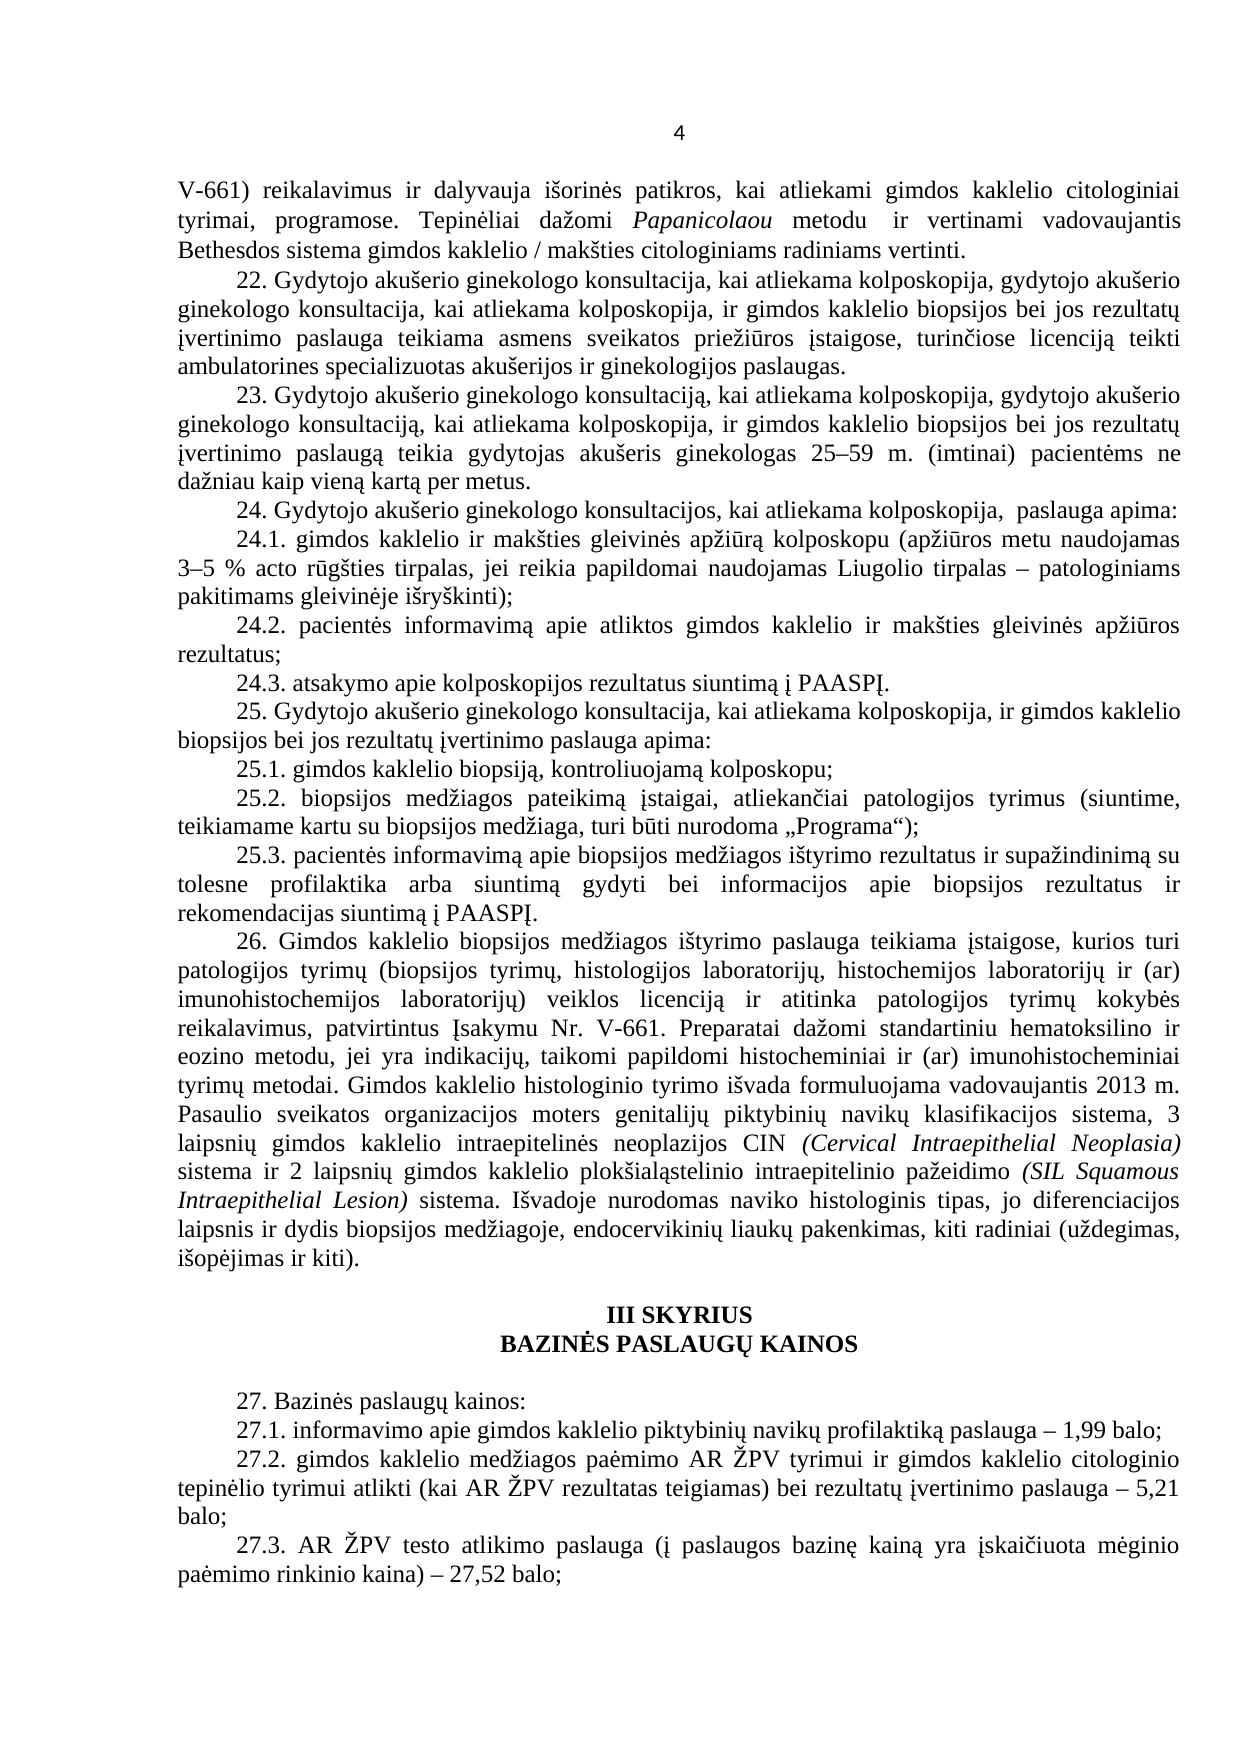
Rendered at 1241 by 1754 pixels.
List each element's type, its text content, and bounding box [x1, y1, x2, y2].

text V-661) reikalavimus ir dalyvauja išorinės patikros, kai atliekami gimdos kaklelio citologiniai tyrimai, programose. Tepinėliai dažomi Papanicolaou metodu ir vertinami vadovaujantis Bethesdos sistema gimdos kaklelio / makšties citologiniams radiniams vertinti. [177, 175, 1181, 264]
text III SKYRIUS [177, 1300, 1181, 1329]
text 25.1. gimdos kaklelio biopsiją, kontroliuojamą kolposkopu; [177, 754, 1181, 783]
text 25. Gydytojo akušerio ginekologo konsultacija, kai atliekama kolposkopija, ir gimdos kaklelio biopsijos bei jos rezultatų įvertinimo paslauga apima: [177, 696, 1181, 754]
text 27.1. informavimo apie gimdos kaklelio piktybinių navikų profilaktiką paslauga – 1,99 balo; [177, 1415, 1181, 1444]
text 24.2. pacientės informavimą apie atliktos gimdos kaklelio ir makšties gleivinės apžiūros rezultatus; [177, 610, 1181, 668]
text 26. Gimdos kaklelio biopsijos medžiagos ištyrimo paslauga teikiama įstaigose, kurios turi patologijos tyrimų (biopsijos tyrimų, histologijos laboratorijų, histochemijos laboratorijų ir (ar) imunohistochemijos laboratorijų) veiklos licenciją ir atitinka patologijos tyrimų kokybės reikalavimus, patvirtintus Įsakymu Nr. V-661. Preparatai dažomi standartiniu hematoksilino ir eozino metodu, jei yra indikacijų, taikomi papildomi histocheminiai ir (ar) imunohistocheminiai tyrimų metodai. Gimdos kaklelio histologinio tyrimo išvada formuluojama vadovaujantis 2013 m. Pasaulio sveikatos organizacijos moters genitalijų piktybinių navikų klasifikacijos sistema, 3 laipsnių gimdos kaklelio intraepitelinės neoplazijos CIN (Cervical Intraepithelial Neoplasia) sistema ir 2 laipsnių gimdos kaklelio plokšialąstelinio intraepitelinio pažeidimo (SIL Squamous Intraepithelial Lesion) sistema. Išvadoje nurodomas naviko histologinis tipas, jo diferenciacijos laipsnis ir dydis biopsijos medžiagoje, endocervikinių liaukų pakenkimas, kiti radiniai (uždegimas, išopėjimas ir kiti). [177, 926, 1181, 1271]
text 27.2. gimdos kaklelio medžiagos paėmimo AR ŽPV tyrimui ir gimdos kaklelio citologinio tepinėlio tyrimui atlikti (kai AR ŽPV rezultatas teigiamas) bei rezultatų įvertinimo paslauga – 5,21 balo; [177, 1444, 1181, 1530]
text 24. Gydytojo akušerio ginekologo konsultacijos, kai atliekama kolposkopija, paslauga apima: [177, 495, 1181, 524]
text 27. Bazinės paslaugų kainos: [177, 1386, 1181, 1415]
text 25.2. biopsijos medžiagos pateikimą įstaigai, atliekančiai patologijos tyrimus (siuntime, teikiamame kartu su biopsijos medžiaga, turi būti nurodoma „Programa“); [177, 783, 1181, 840]
text 27.3. AR ŽPV testo atlikimo paslauga (į paslaugos bazinę kainą yra įskaičiuota mėginio paėmimo rinkinio kaina) – 27,52 balo; [177, 1530, 1181, 1588]
text 23. Gydytojo akušerio ginekologo konsultaciją, kai atliekama kolposkopija, gydytojo akušerio ginekologo konsultaciją, kai atliekama kolposkopija, ir gimdos kaklelio biopsijos bei jos rezultatų įvertinimo paslaugą teikia gydytojas akušeris ginekologas 25–59 m. (imtinai) pacientėms ne dažniau kaip vieną kartą per metus. [177, 380, 1181, 495]
text BAZINĖS PASLAUGŲ KAINOS [177, 1329, 1181, 1358]
text 24.3. atsakymo apie kolposkopijos rezultatus siuntimą į PAASPĮ. [177, 668, 1181, 696]
text 25.3. pacientės informavimą apie biopsijos medžiagos ištyrimo rezultatus ir supažindinimą su tolesne profilaktika arba siuntimą gydyti bei informacijos apie biopsijos rezultatus ir rekomendacijas siuntimą į PAASPĮ. [177, 840, 1181, 926]
text 24.1. gimdos kaklelio ir makšties gleivinės apžiūrą kolposkopu (apžiūros metu naudojamas 3–5 % acto rūgšties tirpalas, jei reikia papildomai naudojamas Liugolio tirpalas – patologiniams pakitimams gleivinėje išryškinti); [177, 524, 1181, 610]
text 22. Gydytojo akušerio ginekologo konsultacija, kai atliekama kolposkopija, gydytojo akušerio ginekologo konsultacija, kai atliekama kolposkopija, ir gimdos kaklelio biopsijos bei jos rezultatų įvertinimo paslauga teikiama asmens sveikatos priežiūros įstaigose, turinčiose licenciją teikti ambulatorines specializuotas akušerijos ir ginekologijos paslaugas. [177, 265, 1181, 380]
